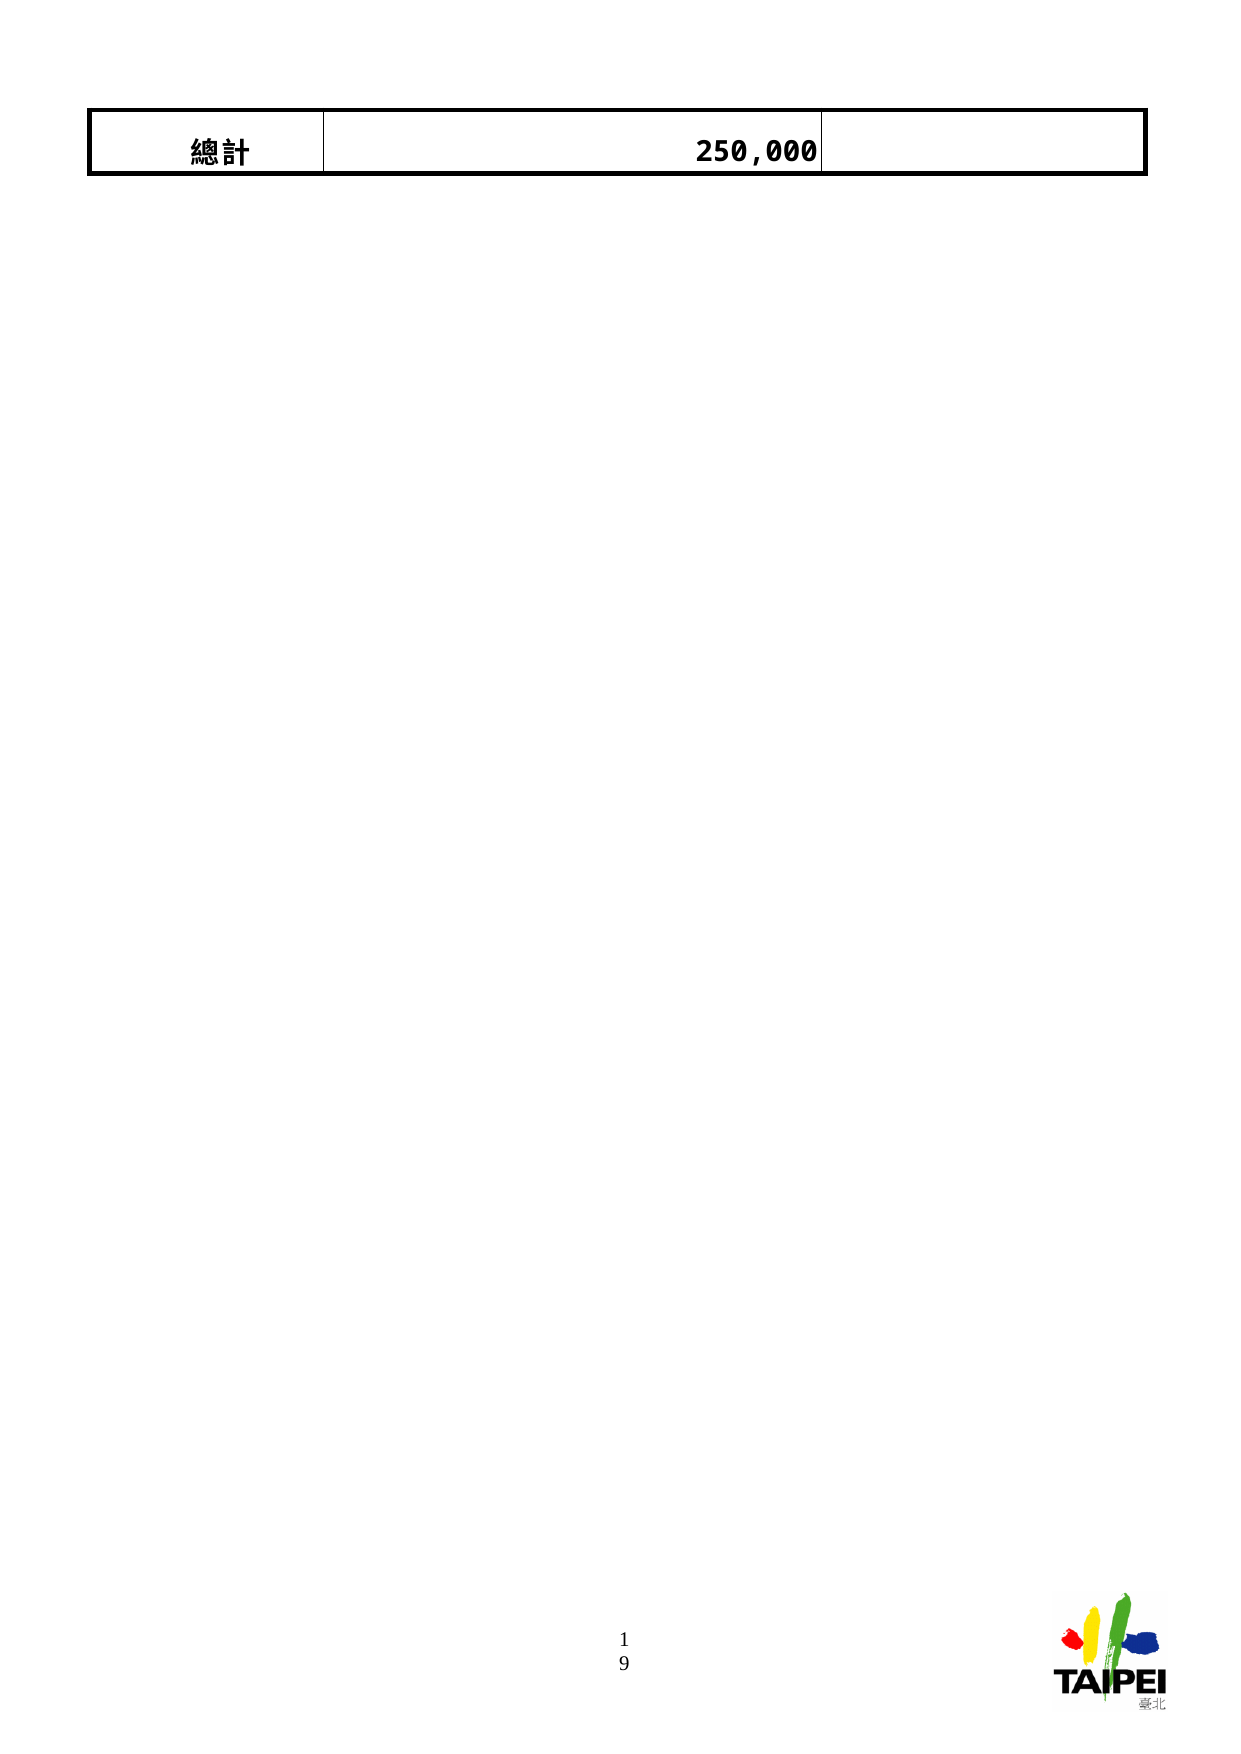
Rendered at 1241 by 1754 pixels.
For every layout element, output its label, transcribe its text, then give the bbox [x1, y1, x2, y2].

table_cell [822, 112, 1143, 171]
table_cell 250,000 [324, 112, 821, 171]
table_cell 總計 [92, 112, 323, 171]
